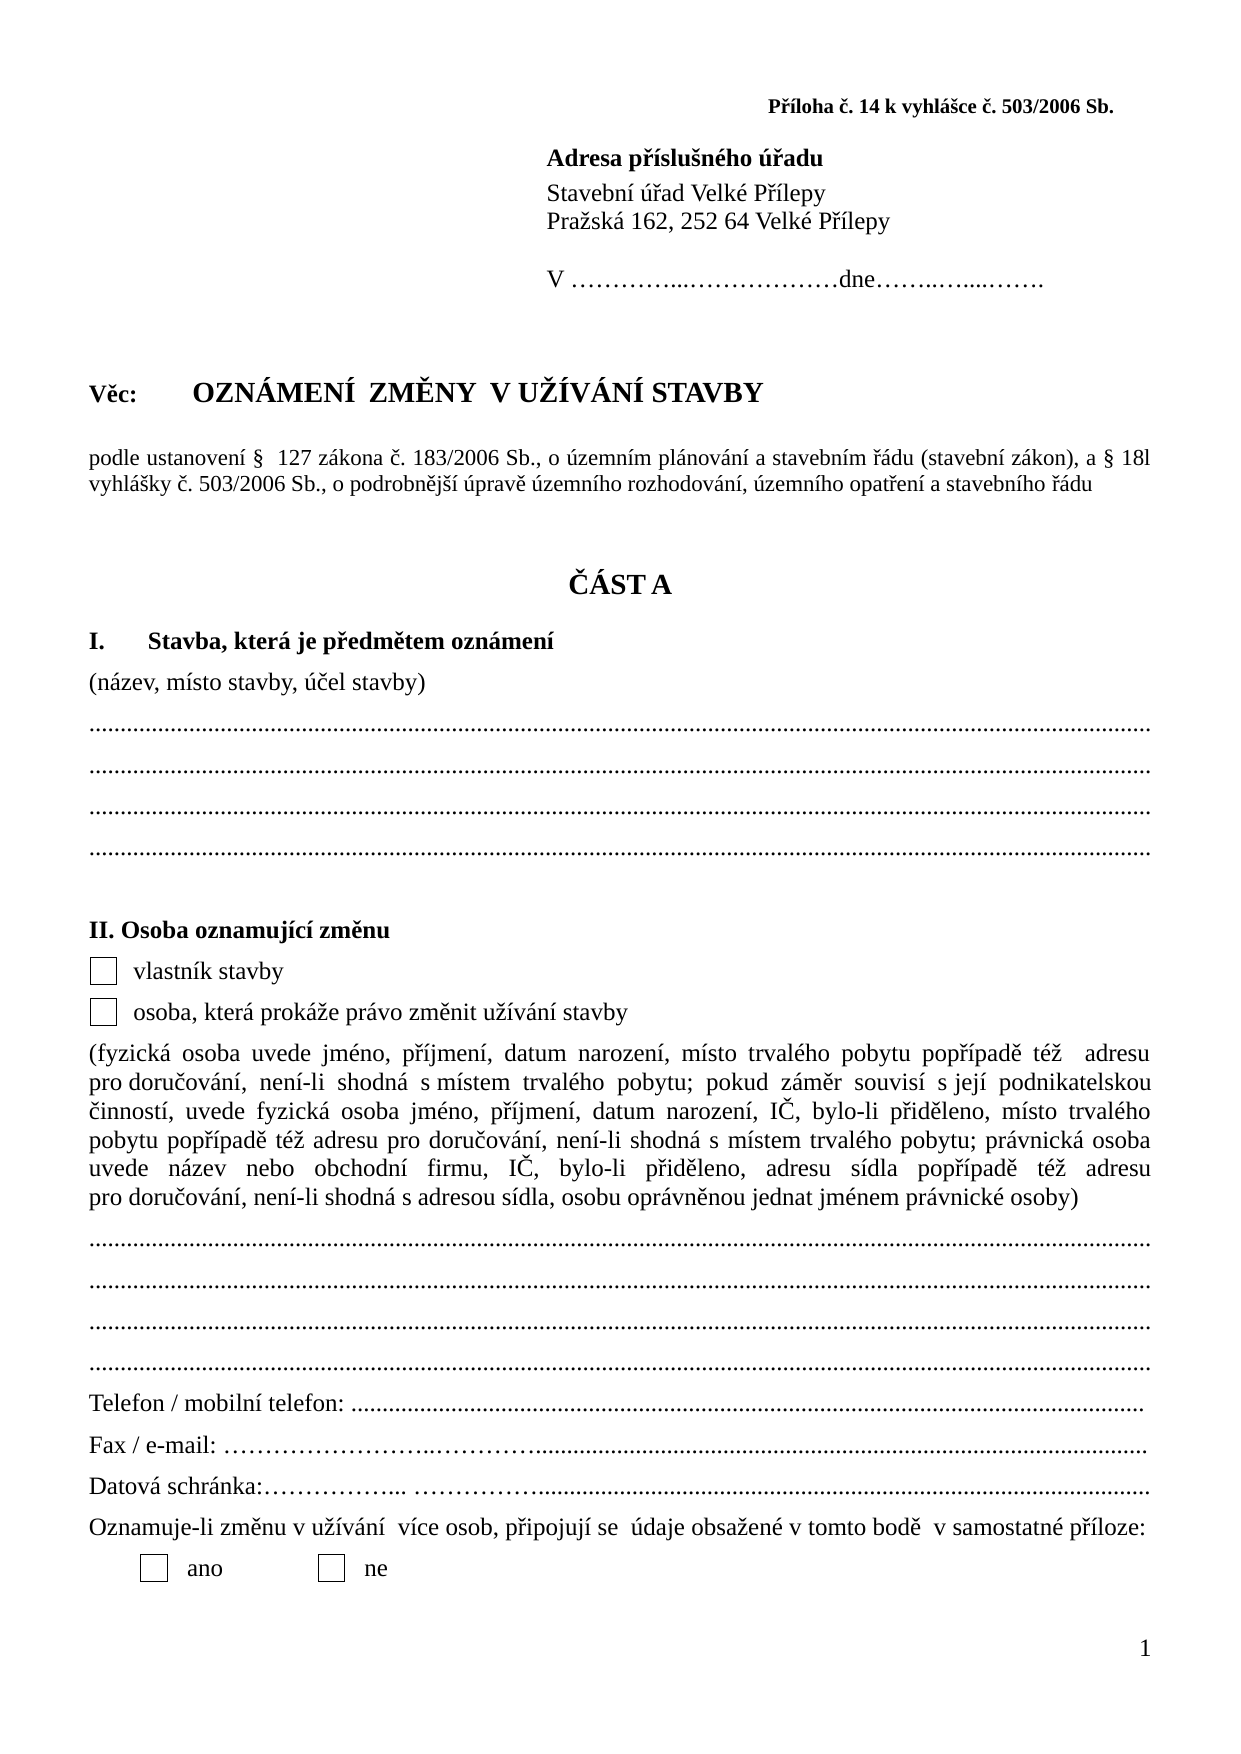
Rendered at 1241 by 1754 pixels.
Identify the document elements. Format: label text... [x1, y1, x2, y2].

text (název, místo stavby, účel stavby) [89, 667, 1152, 696]
text .......................................................................................................................................................................... [89, 1306, 1152, 1335]
text osoba, která prokáže právo změnit užívání stavby [89, 997, 1152, 1026]
text Stavební úřad Velké Přílepy [89, 178, 1152, 206]
subtitle podle ustanovení § 127 zákona č. 183/2006 Sb., o územním plánování a stavebním řádu (stavební zákon), a § 18l vyhlášky č. 503/2006 Sb., o podrobnější úpravě územního rozhodování, územního opatření a stavebního řádu [89, 444, 1152, 496]
text .......................................................................................................................................................................... [89, 791, 1152, 820]
text II. Osoba oznamující změnu [89, 915, 1152, 943]
text (fyzická osoba uvede jméno, příjmení, datum narození, místo trvalého pobytu popřípadě též adresu pro doručování, není-li shodná s místem trvalého pobytu; pokud záměr souvisí s její podnikatelskou činností, uvede fyzická osoba jméno, příjmení, datum narození, IČ, bylo-li přiděleno, místo trvalého pobytu popřípadě též adresu pro doručování, není-li shodná s místem trvalého pobytu; právnická osoba uvede název nebo obchodní firmu, IČ, bylo-li přiděleno, adresu sídla popřípadě též adresu pro doručování, není-li shodná s adresou sídla, osobu oprávněnou jednat jménem právnické osoby) [89, 1038, 1152, 1211]
text Oznamuje-li změnu v užívání více osob, připojují se údaje obsažené v tomto bodě v samostatné příloze: [89, 1512, 1152, 1541]
text .......................................................................................................................................................................... [89, 750, 1152, 778]
text V …………...………………dne……..…....……. [89, 264, 1152, 293]
text Telefon / mobilní telefon: ............................................................................................................................... [89, 1388, 1152, 1417]
subtitle Věc: OZNÁMENÍ ZMĚNY V UŽÍVÁNÍ STAVBY [89, 375, 1152, 409]
text Příloha č. 14 k vyhlášce č. 503/2006 Sb. [768, 94, 1152, 118]
text .......................................................................................................................................................................... [89, 1265, 1152, 1293]
text Datová schránka:……………... …………….................................................................................................. [89, 1471, 1152, 1500]
list Stavba, která je předmětem oznámení [89, 626, 1152, 655]
text vlastník stavby [89, 956, 1152, 985]
text ČÁST A [89, 567, 1152, 601]
text ano ne [89, 1553, 1152, 1582]
text Fax / e-mail: ……………………..………….................................................................................................. [89, 1430, 1152, 1458]
text Pražská 162, 252 64 Velké Přílepy [89, 206, 1152, 235]
text .......................................................................................................................................................................... [89, 1347, 1152, 1376]
subtitle Adresa příslušného úřadu [89, 143, 1152, 171]
text .......................................................................................................................................................................... [89, 1223, 1152, 1252]
text .......................................................................................................................................................................... [89, 708, 1152, 737]
text .......................................................................................................................................................................... [89, 832, 1152, 861]
